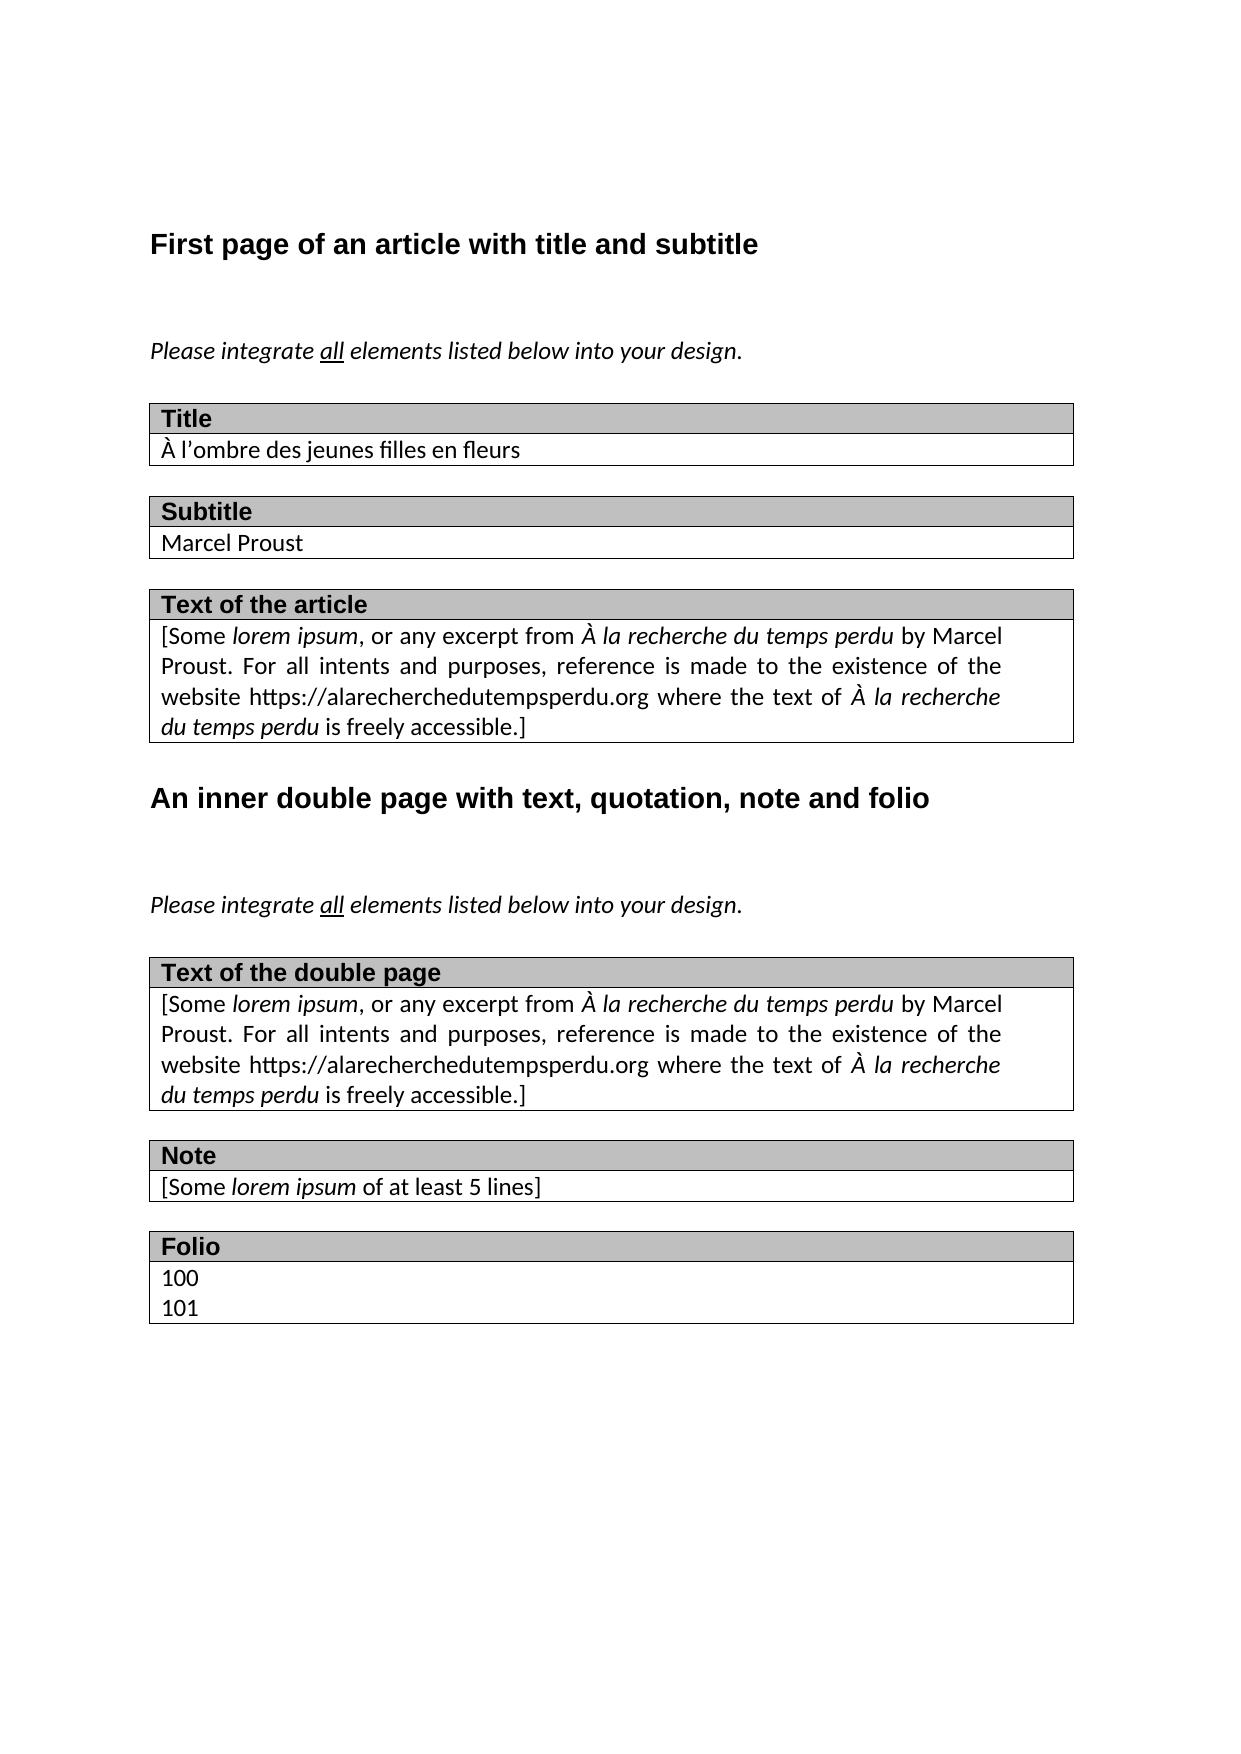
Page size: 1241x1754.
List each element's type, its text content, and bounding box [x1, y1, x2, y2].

table_cell [150, 1202, 1073, 1231]
table_header Text of the double page [150, 958, 1073, 987]
table_cell Folio [150, 1232, 1073, 1261]
table_cell [Some lorem ipsum, or any excerpt from À la recherche du temps perdu by Marcel Proust. For all intents and purposes, reference is made to the existence of the website https://alarecherchedutempsperdu.org where the text of À la recherche du temps perdu is freely accessible.] [150, 620, 1073, 742]
table_cell Note [150, 1141, 1073, 1170]
table_cell 100 101 [150, 1262, 1073, 1323]
text Please integrate all elements listed below into your design. [150, 335, 1090, 366]
table_cell [Some lorem ipsum of at least 5 lines] [150, 1171, 1073, 1201]
text Please integrate all elements listed below into your design. [150, 889, 1090, 920]
table_cell [150, 1111, 1073, 1140]
text An inner double page with text, quotation, note and folio [150, 781, 1090, 814]
table_cell Subtitle [150, 497, 1073, 526]
table_cell Marcel Proust [150, 527, 1073, 558]
table_header Title [150, 404, 1073, 433]
table_cell À l’ombre des jeunes filles en fleurs [150, 434, 1073, 465]
table_cell [Some lorem ipsum, or any excerpt from À la recherche du temps perdu by Marcel Proust. For all intents and purposes, reference is made to the existence of the website https://alarecherchedutempsperdu.org where the text of À la recherche du temps perdu is freely accessible.] [150, 988, 1073, 1110]
table_cell [150, 559, 1073, 589]
table_cell Text of the article [150, 590, 1073, 619]
text First page of an article with title and subtitle [150, 227, 1090, 260]
table_cell [150, 466, 1073, 496]
